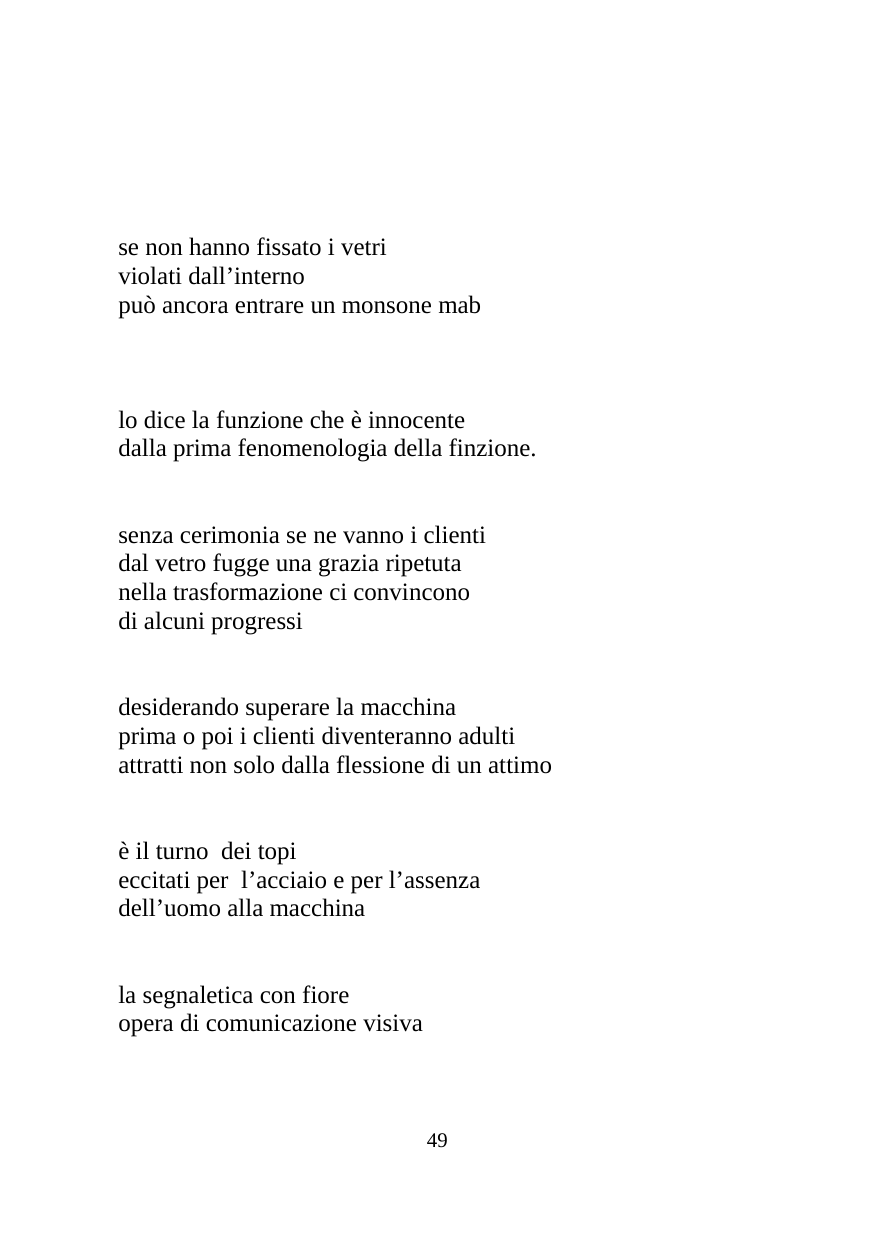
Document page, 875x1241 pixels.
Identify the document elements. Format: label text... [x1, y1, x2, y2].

text dell’uomo alla macchina [88, 893, 786, 922]
text opera di comunicazione visiva [88, 1008, 786, 1037]
text attratti non solo dalla flessione di un attimo [118, 750, 786, 778]
text di alcuni progressi [118, 606, 786, 635]
text dalla prima fenomenologia della finzione. [118, 433, 786, 462]
text dal vetro fugge una grazia ripetuta [118, 548, 786, 577]
text senza cerimonia se ne vanno i clienti [118, 520, 786, 548]
text la segnaletica con fiore [88, 980, 786, 1008]
text può ancora entrare un monsone mab [118, 290, 786, 318]
text lo dice la funzione che è innocente [118, 405, 786, 433]
text prima o poi i clienti diventeranno adulti [118, 721, 786, 750]
text nella trasformazione ci convincono [118, 577, 786, 606]
text è il turno dei topi [118, 836, 786, 865]
text eccitati per l’acciaio e per l’assenza [118, 865, 786, 893]
text se non hanno fissato i vetri [118, 232, 786, 261]
text violati dall’interno [118, 261, 786, 290]
text desiderando superare la macchina [118, 692, 786, 721]
